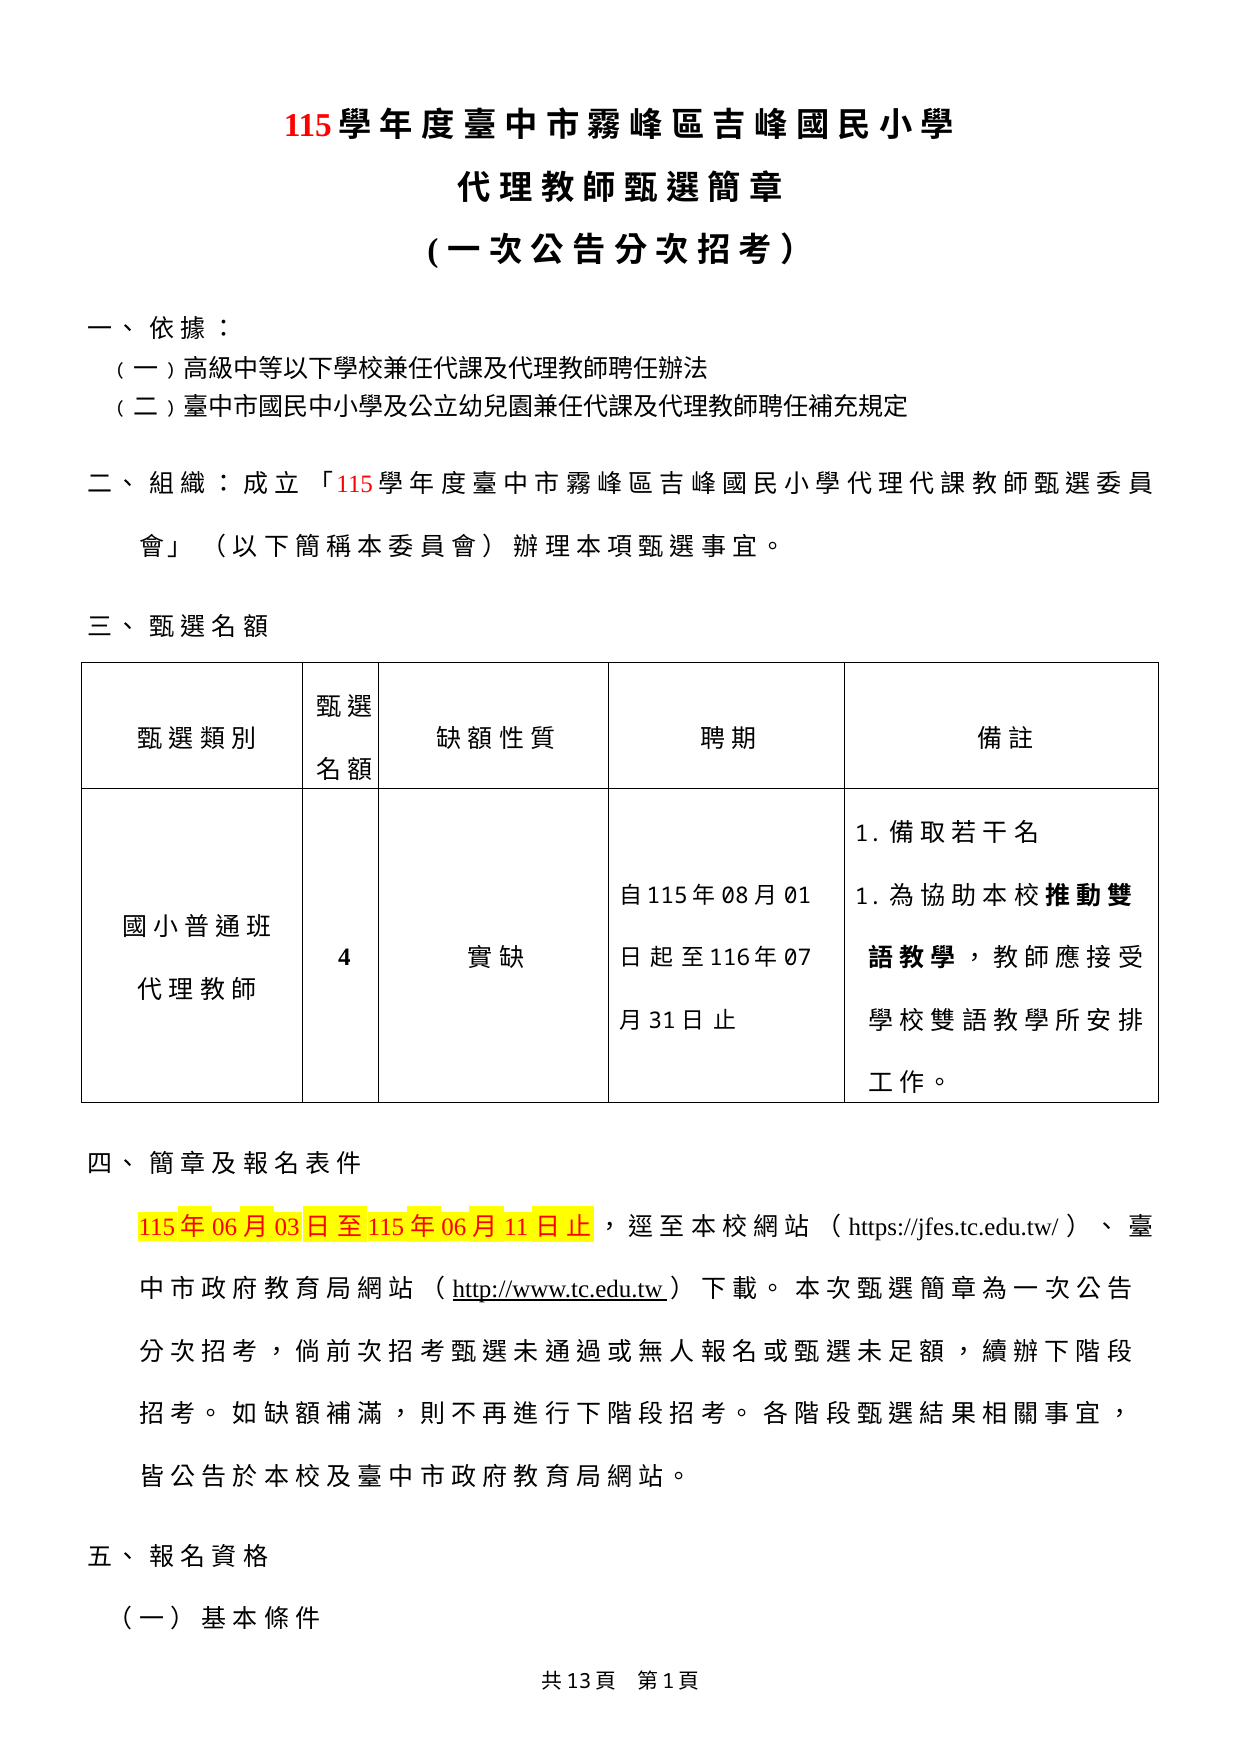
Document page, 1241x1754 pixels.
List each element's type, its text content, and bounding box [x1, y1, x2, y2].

text 二、組織：成立「115學年度臺中市霧峰區吉峰國民小學代理代課教師甄選委員會」（以下簡稱本委員會）辦理本項甄選事宜。 [84, 440, 1157, 565]
text (一次公告分次招考） [84, 206, 1157, 268]
table_header 甄選類別 [82, 663, 302, 788]
table_header 聘期 [609, 663, 844, 788]
table_cell 4 [303, 789, 378, 1102]
table_header 缺額性質 [379, 663, 608, 788]
table_cell 自115年08月01日起至116年07月31日止 [609, 789, 844, 1102]
text ﹙二﹚臺中市國民中小學及公立幼兒園兼任代課及代理教師聘任補充規定 [108, 385, 1157, 423]
text 代理教師甄選簡章 [84, 143, 1157, 206]
table_cell 實缺 [379, 789, 608, 1102]
text 一、依據： [84, 285, 1157, 348]
text 五、報名資格 [84, 1512, 1157, 1575]
text 115學年度臺中市霧峰區吉峰國民小學 [84, 81, 1157, 143]
text （一）基本條件 [84, 1575, 1157, 1637]
table_cell 備取若干名 為協助本校推動雙語教學，教師應接受學校雙語教學所安排工作。 [845, 789, 1158, 1102]
text ﹙一﹚高級中等以下學校兼任代課及代理教師聘任辦法 [108, 348, 1157, 385]
table_header 備註 [845, 663, 1158, 788]
text 四、簡章及報名表件 [84, 1120, 1157, 1183]
text 115年06月03日至115年06月11日止，逕至本校網站（https://jfes.tc.edu.tw/）、臺中市政府教育局網站（http://www.tc.edu.tw）下載。本次甄選簡章為一次公告分次招考，倘前次招考甄選未通過或無人報名或甄選未足額，續辦下階段招考。如缺額補滿，則不再進行下階段招考。各階段甄選結果相關事宜，皆公告於本校及臺中市政府教育局網站。 [128, 1183, 1157, 1495]
text 三、甄選名額 [84, 582, 1157, 645]
table_header 甄選名額 [303, 663, 378, 788]
table_cell 國小普通班 代理教師 [82, 789, 302, 1102]
